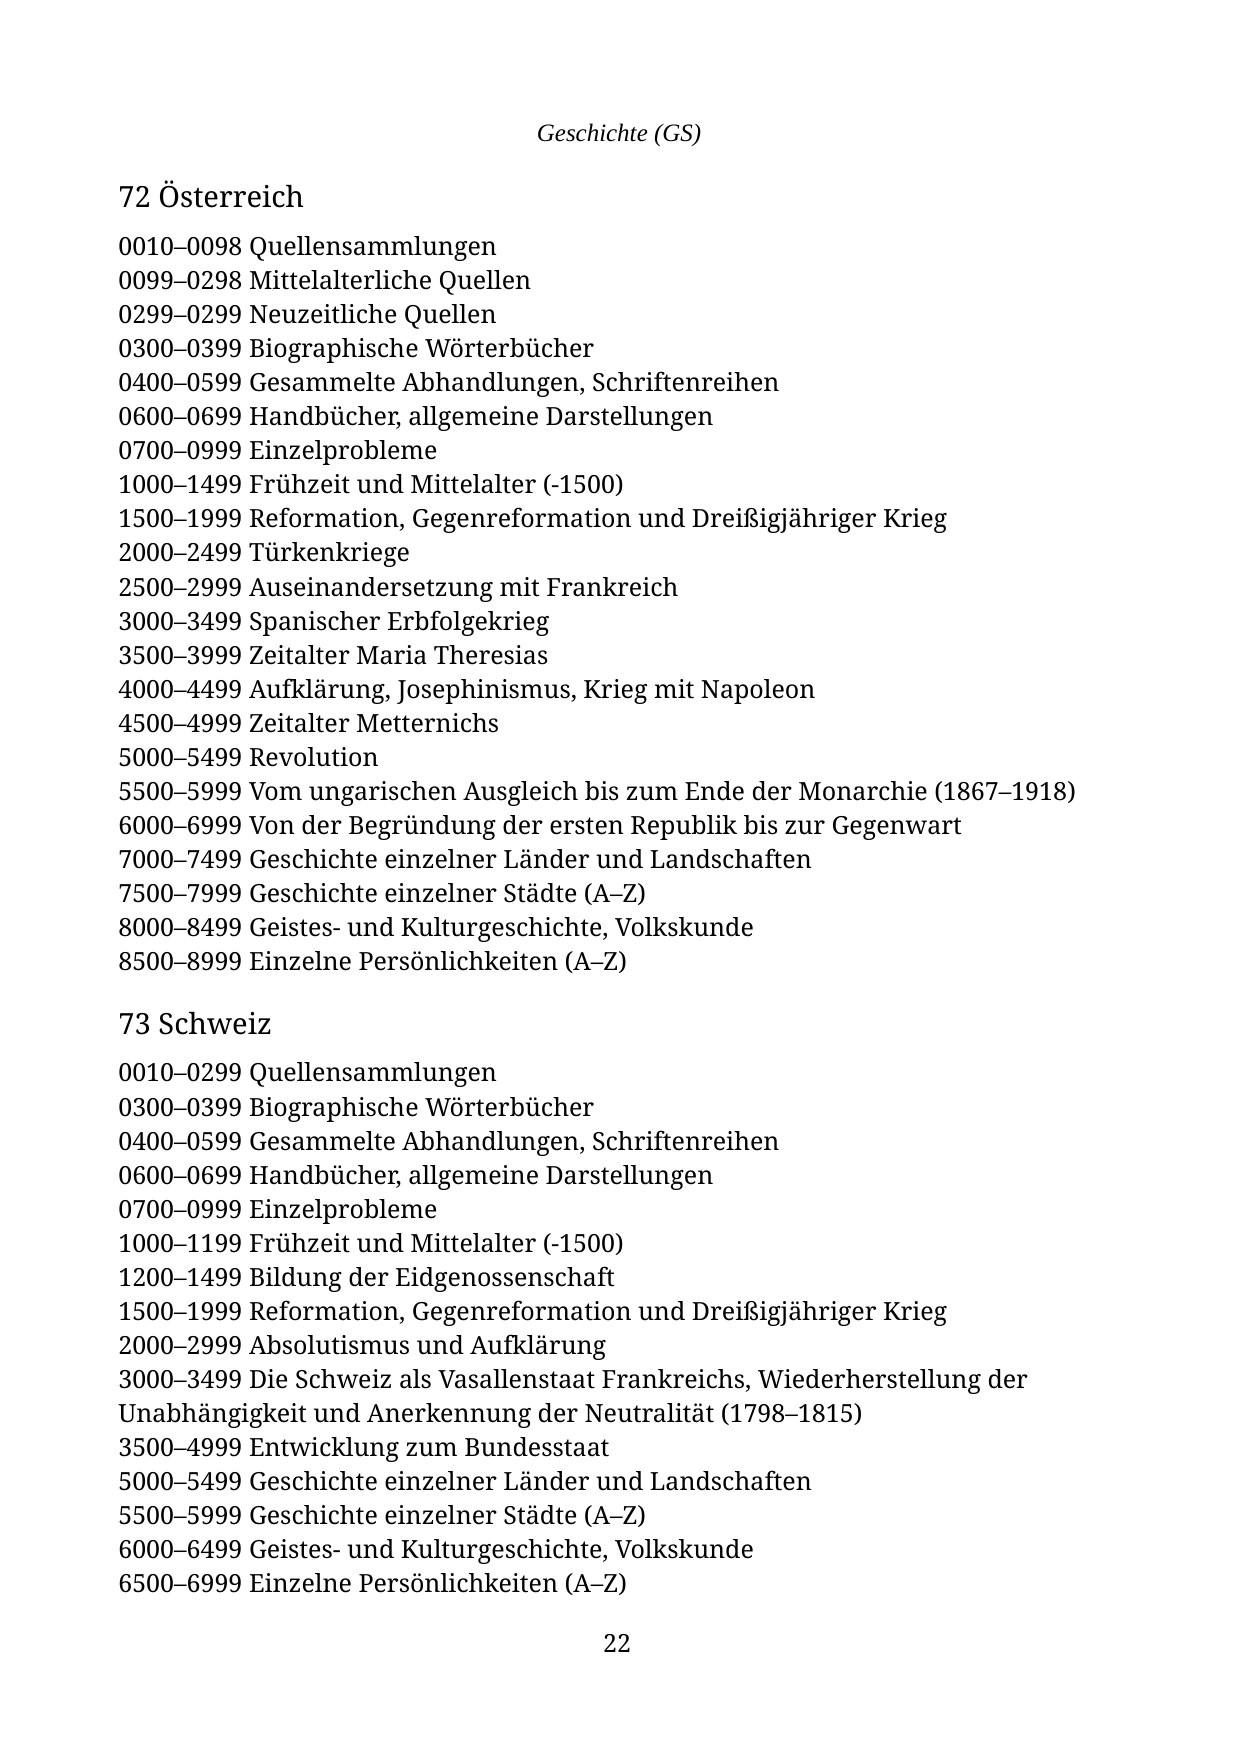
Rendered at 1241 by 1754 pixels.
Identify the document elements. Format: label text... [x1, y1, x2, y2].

text 4000–4499 Aufklärung, Josephinismus, Krieg mit Napoleon [118, 671, 1122, 705]
text 0099–0298 Mittelalterliche Quellen [118, 263, 1122, 297]
text 0700–0999 Einzelprobleme [118, 1191, 1122, 1225]
text 0299–0299 Neuzeitliche Quellen [118, 297, 1122, 331]
text 3500–3999 Zeitalter Maria Theresias [118, 637, 1122, 671]
text 8500–8999 Einzelne Persönlichkeiten (A–Z) [118, 944, 1122, 978]
text 0600–0699 Handbücher, allgemeine Darstellungen [118, 1157, 1122, 1191]
text 5000–5499 Geschichte einzelner Länder und Landschaften [118, 1464, 1122, 1498]
text 1500–1999 Reformation, Gegenreformation und Dreißigjähriger Krieg [118, 1293, 1122, 1328]
text 1000–1499 Frühzeit und Mittelalter (-1500) [118, 467, 1122, 501]
text 8000–8499 Geistes- und Kulturgeschichte, Volkskunde [118, 910, 1122, 944]
text 3000–3499 Spanischer Erbfolgekrieg [118, 603, 1122, 637]
text 5500–5999 Geschichte einzelner Städte (A–Z) [118, 1498, 1122, 1532]
text 3000–3499 Die Schweiz als Vasallenstaat Frankreichs, Wiederherstellung der Unabhängigkeit und Anerkennung der Neutralität (1798–1815) [118, 1362, 1122, 1430]
text 0300–0399 Biographische Wörterbücher [118, 1089, 1122, 1123]
text 6500–6999 Einzelne Persönlichkeiten (A–Z) [118, 1566, 1122, 1600]
subtitle 73 Schweiz [118, 1003, 1122, 1043]
text 0010–0098 Quellensammlungen [118, 228, 1122, 263]
text 0400–0599 Gesammelte Abhandlungen, Schriftenreihen [118, 1123, 1122, 1157]
text 1000–1199 Frühzeit und Mittelalter (-1500) [118, 1225, 1122, 1259]
text 2000–2499 Türkenkriege [118, 535, 1122, 569]
text 5000–5499 Revolution [118, 739, 1122, 773]
text 7000–7499 Geschichte einzelner Länder und Landschaften [118, 842, 1122, 876]
text 0600–0699 Handbücher, allgemeine Darstellungen [118, 399, 1122, 433]
text 7500–7999 Geschichte einzelner Städte (A–Z) [118, 876, 1122, 910]
subtitle 72 Österreich [118, 176, 1122, 216]
text 0010–0299 Quellensammlungen [118, 1055, 1122, 1089]
text 2000–2999 Absolutismus und Aufklärung [118, 1328, 1122, 1362]
text 2500–2999 Auseinandersetzung mit Frankreich [118, 569, 1122, 603]
text 1200–1499 Bildung der Eidgenossenschaft [118, 1259, 1122, 1293]
text 6000–6999 Von der Begründung der ersten Republik bis zur Gegenwart [118, 808, 1122, 842]
text 6000–6499 Geistes- und Kulturgeschichte, Volkskunde [118, 1532, 1122, 1566]
text 5500–5999 Vom ungarischen Ausgleich bis zum Ende der Monarchie (1867–1918) [118, 773, 1122, 808]
text 0700–0999 Einzelprobleme [118, 433, 1122, 467]
text 0400–0599 Gesammelte Abhandlungen, Schriftenreihen [118, 365, 1122, 399]
text 3500–4999 Entwicklung zum Bundesstaat [118, 1430, 1122, 1464]
text 4500–4999 Zeitalter Metternichs [118, 705, 1122, 739]
text 1500–1999 Reformation, Gegenreformation und Dreißigjähriger Krieg [118, 501, 1122, 535]
text 0300–0399 Biographische Wörterbücher [118, 331, 1122, 365]
